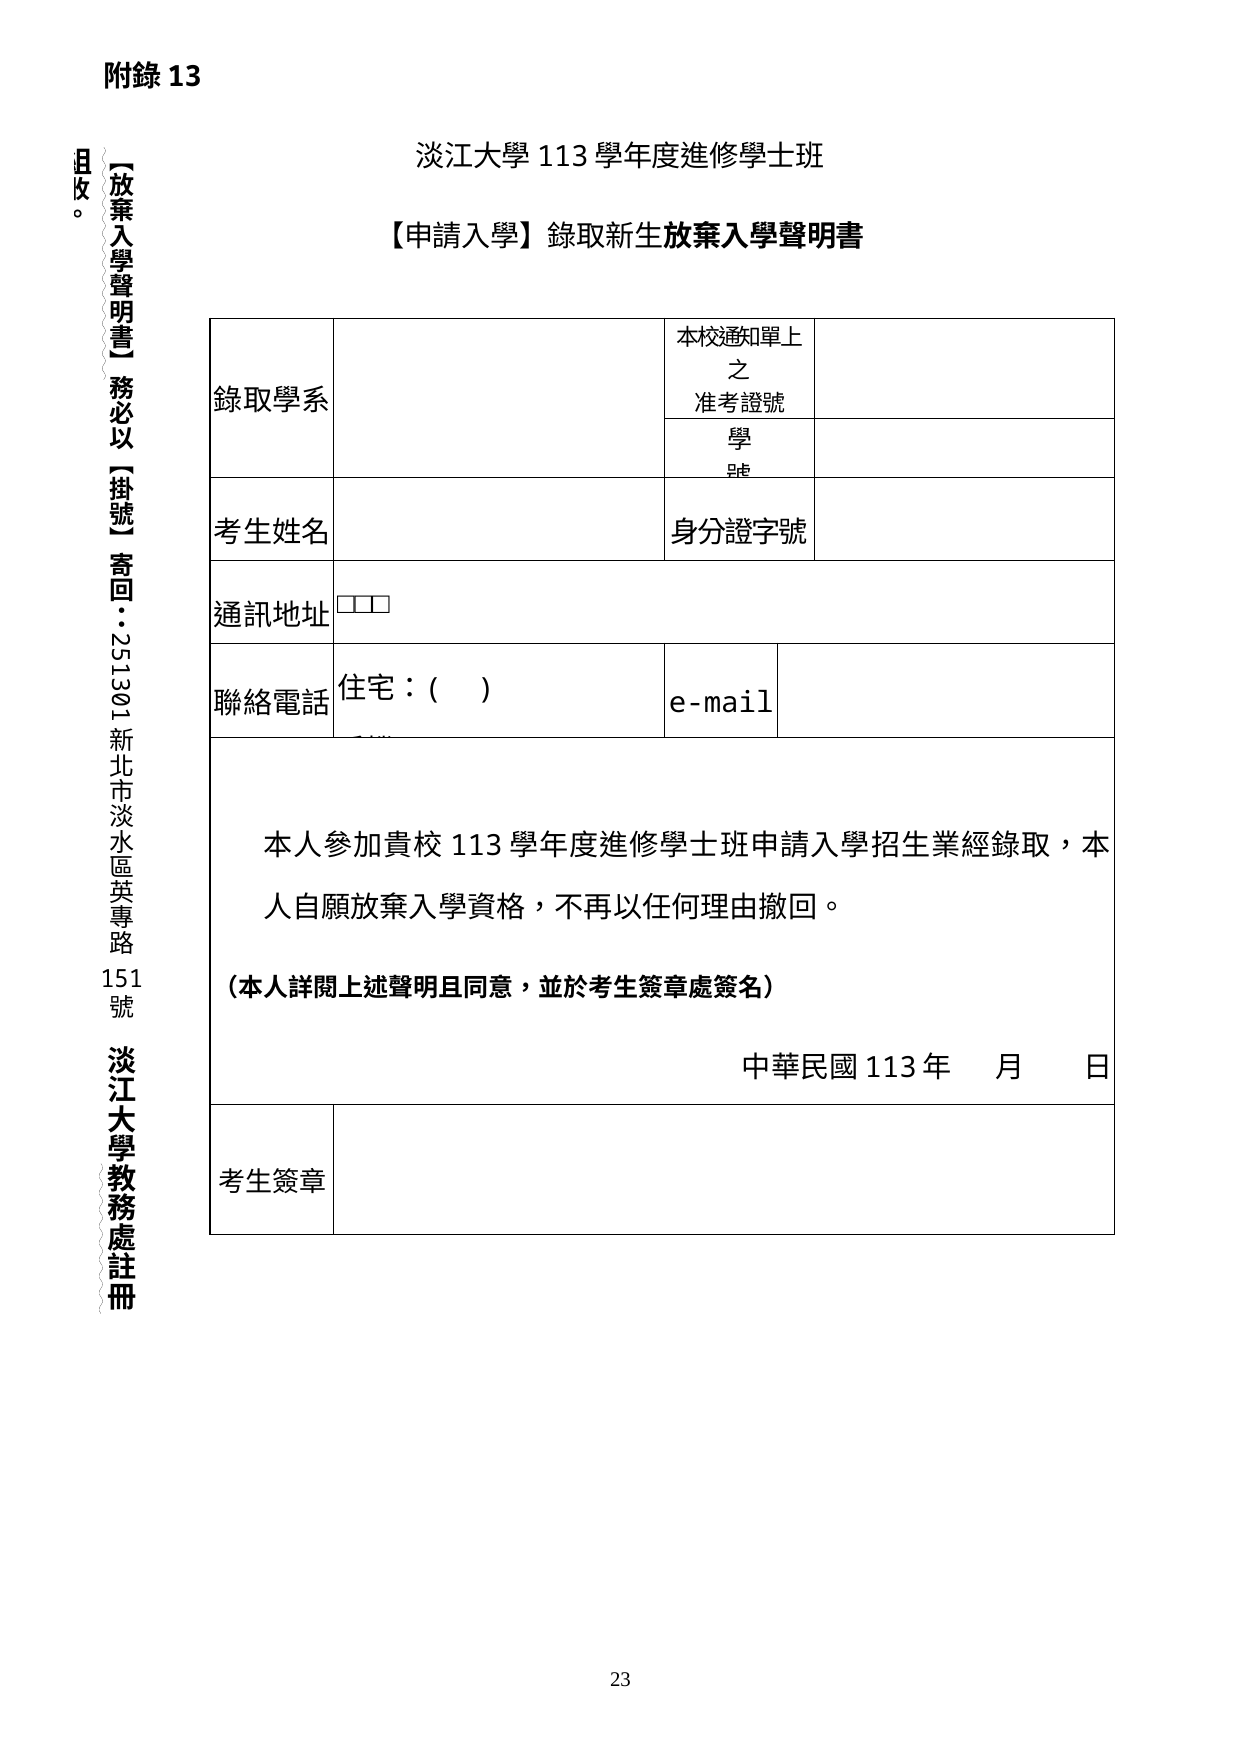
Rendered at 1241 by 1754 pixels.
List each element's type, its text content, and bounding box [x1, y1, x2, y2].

table_header [334, 319, 664, 477]
table_cell 本人參加貴校113學年度進修學士班申請入學招生業經錄取，本人自願放棄入學資格，不再以任何理由撤回。 （本人詳閱上述聲明且同意，並於考生簽章處簽名） 中華民國113年 月 日 [211, 738, 1114, 1104]
table_cell 通訊地址 [211, 561, 333, 643]
table_cell 身分證字號 [665, 478, 814, 560]
table_cell [815, 478, 1114, 560]
table_cell 聯絡電話 [211, 644, 333, 737]
table_header [815, 319, 1114, 418]
table_cell [815, 419, 1114, 477]
text 淡江大學113學年度進修學士班 [118, 112, 1122, 175]
text 【放棄入學聲明書】務必以【掛號】寄回：251301新北市淡水區英專路151號 淡江大學教務處註冊組收。 [74, 147, 144, 1311]
table_cell □□□ [334, 561, 1114, 643]
table_cell 考生簽章 [211, 1105, 333, 1234]
table_cell e-mail [665, 644, 777, 737]
table_cell 考生姓名 [211, 478, 333, 560]
table_header 本校通知單上之 准考證號 [665, 319, 814, 418]
table_cell [334, 478, 664, 560]
table_cell 住宅：( ) 手機： [334, 644, 664, 737]
table_cell 學 號 [665, 419, 814, 477]
table_cell [334, 1105, 1114, 1234]
text 淡江大學113學年度進修學士班 [67, 132, 152, 1326]
text 附錄13 [103, 32, 1122, 94]
table_cell [778, 644, 1114, 737]
table_header 錄取學系 [211, 319, 333, 477]
text 【申請入學】錄取新生放棄入學聲明書 [154, 192, 1122, 255]
